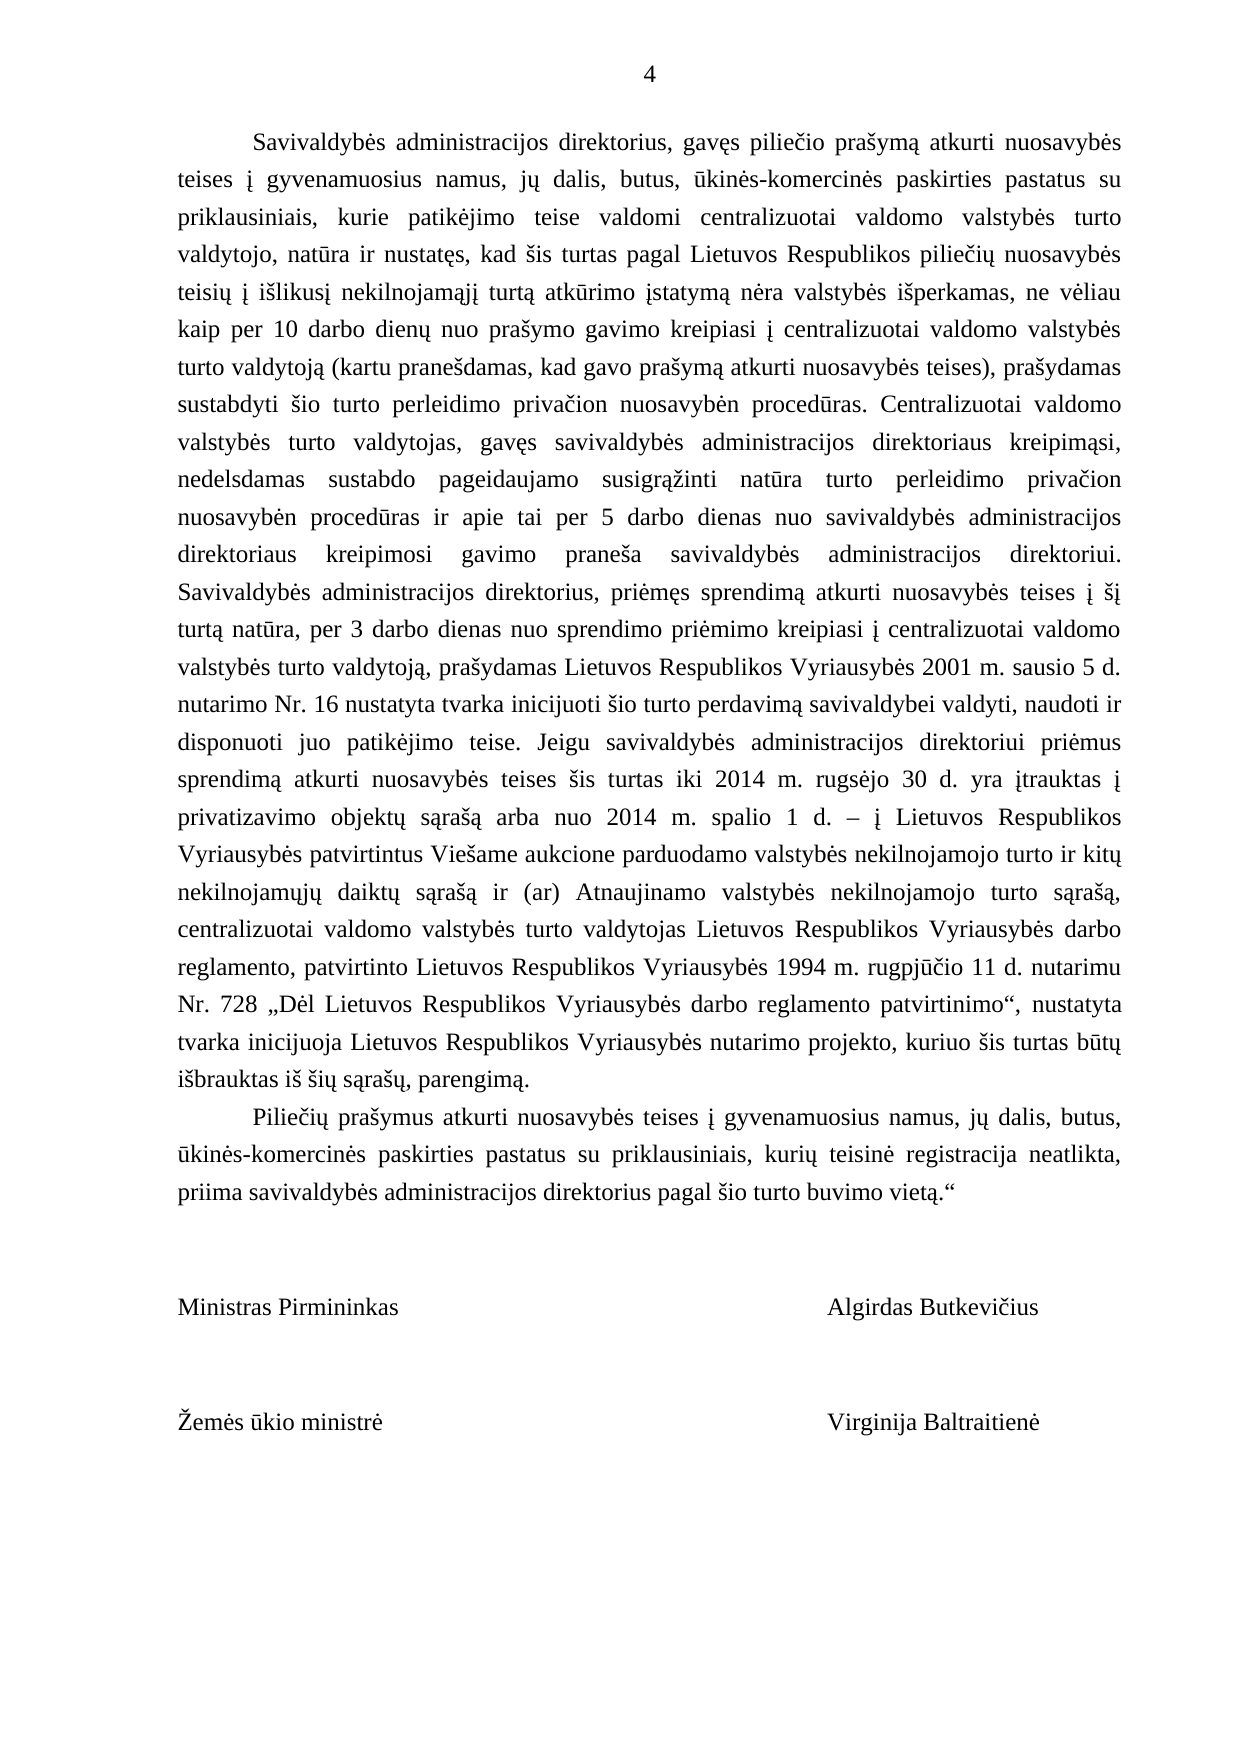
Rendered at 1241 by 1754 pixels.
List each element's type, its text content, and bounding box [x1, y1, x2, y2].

text Ministras Pirmininkas Algirdas Butkevičius [177, 1292, 1122, 1321]
text Savivaldybės administracijos direktorius, gavęs piliečio prašymą atkurti nuosavybės teises į gyvenamuosius namus, jų dalis, butus, ūkinės-komercinės paskirties pastatus su priklausiniais, kurie patikėjimo teise valdomi centralizuotai valdomo valstybės turto valdytojo, natūra ir nustatęs, kad šis turtas pagal Lietuvos Respublikos piliečių nuosavybės teisių į išlikusį nekilnojamąjį turtą atkūrimo įstatymą nėra valstybės išperkamas, ne vėliau kaip per 10 darbo dienų nuo prašymo gavimo kreipiasi į centralizuotai valdomo valstybės turto valdytoją (kartu pranešdamas, kad gavo prašymą atkurti nuosavybės teises), prašydamas sustabdyti šio turto perleidimo privačion nuosavybėn procedūras. Centralizuotai valdomo valstybės turto valdytojas, gavęs savivaldybės administracijos direktoriaus kreipimąsi, nedelsdamas sustabdo pageidaujamo susigrąžinti natūra turto perleidimo privačion nuosavybėn procedūras ir apie tai per 5 darbo dienas nuo savivaldybės administracijos direktoriaus kreipimosi gavimo praneša savivaldybės administracijos direktoriui. Savivaldybės administracijos direktorius, priėmęs sprendimą atkurti nuosavybės teises į šį turtą natūra, per 3 darbo dienas nuo sprendimo priėmimo kreipiasi į centralizuotai valdomo valstybės turto valdytoją, prašydamas Lietuvos Respublikos Vyriausybės 2001 m. sausio 5 d. nutarimo Nr. 16 nustatyta tvarka inicijuoti šio turto perdavimą savivaldybei valdyti, naudoti ir disponuoti juo patikėjimo teise. Jeigu savivaldybės administracijos direktoriui priėmus sprendimą atkurti nuosavybės teises šis turtas iki 2014 m. rugsėjo 30 d. yra įtrauktas į privatizavimo objektų sąrašą arba nuo 2014 m. spalio 1 d. – į Lietuvos Respublikos Vyriausybės patvirtintus Viešame aukcione parduodamo valstybės nekilnojamojo turto ir kitų nekilnojamųjų daiktų sąrašą ir (ar) Atnaujinamo valstybės nekilnojamojo turto sąrašą, centralizuotai valdomo valstybės turto valdytojas Lietuvos Respublikos Vyriausybės darbo reglamento, patvirtinto Lietuvos Respublikos Vyriausybės 1994 m. rugpjūčio 11 d. nutarimu Nr. 728 „Dėl Lietuvos Respublikos Vyriausybės darbo reglamento patvirtinimo“, nustatyta tvarka inicijuoja Lietuvos Respublikos Vyriausybės nutarimo projekto, kuriuo šis turtas būtų išbrauktas iš šių sąrašų, parengimą. [177, 118, 1122, 1093]
text Piliečių prašymus atkurti nuosavybės teises į gyvenamuosius namus, jų dalis, butus, ūkinės-komercinės paskirties pastatus su priklausiniais, kurių teisinė registracija neatlikta, priima savivaldybės administracijos direktorius pagal šio turto buvimo vietą.“ [177, 1093, 1122, 1206]
text Žemės ūkio ministrė Virginija Baltraitienė [177, 1407, 1122, 1436]
